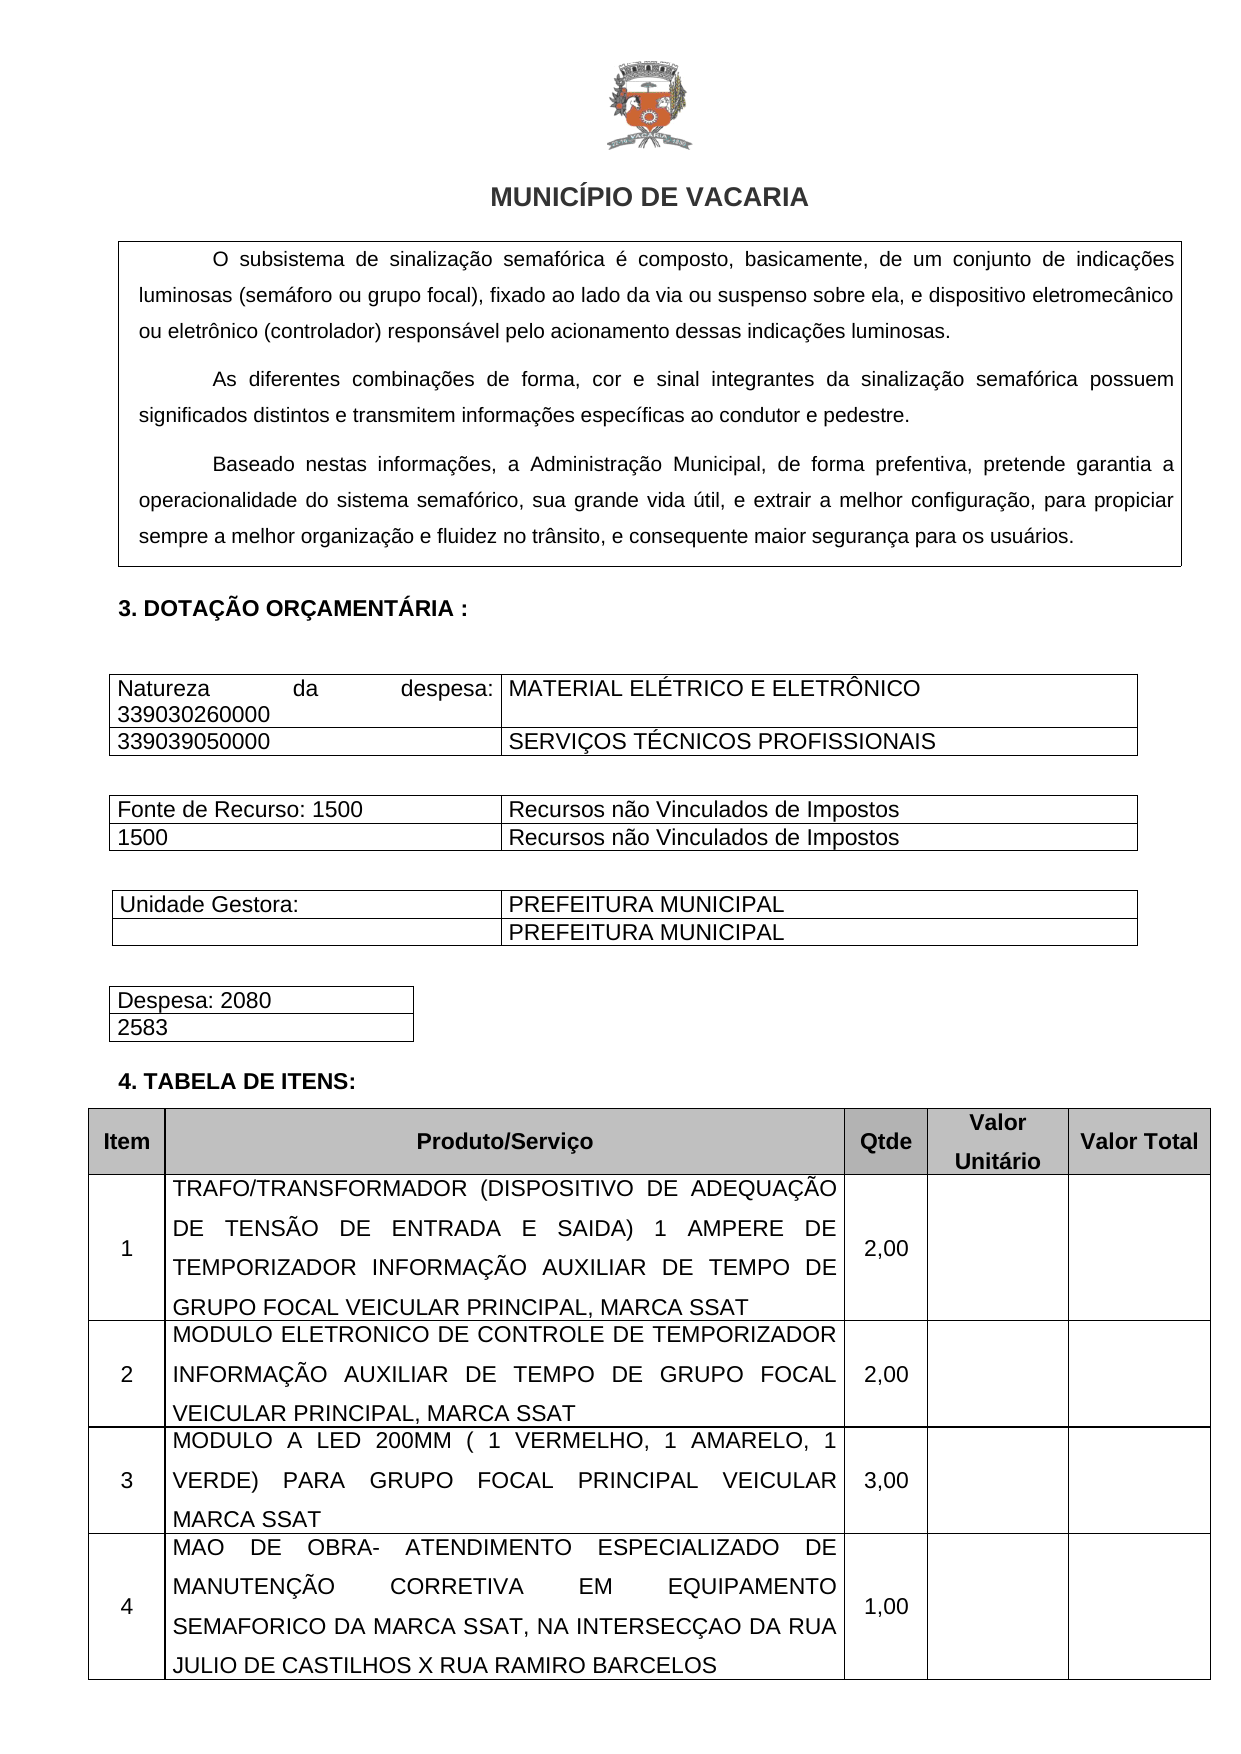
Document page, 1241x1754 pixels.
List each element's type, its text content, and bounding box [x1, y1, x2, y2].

table_header Qtde [845, 1109, 927, 1174]
table_cell 2,00 [845, 1321, 927, 1426]
table_cell 1,00 [845, 1534, 927, 1679]
table_cell [928, 1534, 1068, 1679]
table_header Despesa: 2080 [110, 987, 413, 1013]
table_cell SERVIÇOS TÉCNICOS PROFISSIONAIS [502, 728, 1137, 754]
table_header PREFEITURA MUNICIPAL [502, 891, 1137, 918]
picture [606, 60, 693, 150]
table_cell 1 [89, 1175, 164, 1320]
table_cell 4 [89, 1534, 164, 1679]
list 3. DOTAÇÃO ORÇAMENTÁRIA : [118, 594, 1181, 621]
table_cell 3 [89, 1428, 164, 1533]
table_cell [1069, 1321, 1210, 1426]
table_cell [1069, 1428, 1210, 1533]
table_cell [1069, 1534, 1210, 1679]
table_cell MODULO A LED 200MM ( 1 VERMELHO, 1 AMARELO, 1 VERDE) PARA GRUPO FOCAL PRINCIPAL VEICULAR MARCA SSAT [166, 1428, 844, 1533]
table_cell [928, 1321, 1068, 1426]
table_header Unidade Gestora: [113, 891, 501, 918]
table_cell 339039050000 [110, 728, 501, 754]
table_cell MODULO ELETRONICO DE CONTROLE DE TEMPORIZADOR INFORMAÇÃO AUXILIAR DE TEMPO DE GRUPO FOCAL VEICULAR PRINCIPAL, MARCA SSAT [166, 1321, 844, 1426]
table_cell [928, 1428, 1068, 1533]
table_header MATERIAL ELÉTRICO E ELETRÔNICO [502, 675, 1137, 727]
table_cell 2,00 [845, 1175, 927, 1320]
table_cell [113, 919, 501, 945]
table_header Valor Unitário [928, 1109, 1068, 1174]
table_header Valor Total [1069, 1109, 1210, 1174]
table_header Fonte de Recurso: 1500 [110, 796, 501, 822]
table_header Item [89, 1109, 164, 1174]
table_header O subsistema de sinalização semafórica é composto, basicamente, de um conjunto de indicações luminosas (semáforo ou grupo focal), fixado ao lado da via ou suspenso sobre ela, e dispositivo eletromecânico ou eletrônico (controlador) responsável pelo acionamento dessas indicações luminosas. As diferentes combinações de forma, cor e sinal integrantes da sinalização semafórica possuem significados distintos e transmitem informações específicas ao condutor e pedestre. Baseado nestas informações, a Administração Municipal, de forma prefentiva, pretende garantia a operacionalidade do sistema semafórico, sua grande vida útil, e extrair a melhor configuração, para propiciar sempre a melhor organização e fluidez no trânsito, e consequente maior segurança para os usuários. [119, 242, 1181, 566]
table_cell [1069, 1175, 1210, 1320]
table_cell TRAFO/TRANSFORMADOR (DISPOSITIVO DE ADEQUAÇÃO DE TENSÃO DE ENTRADA E SAIDA) 1 AMPERE DE TEMPORIZADOR INFORMAÇÃO AUXILIAR DE TEMPO DE GRUPO FOCAL VEICULAR PRINCIPAL, MARCA SSAT [166, 1175, 844, 1320]
table_cell [928, 1175, 1068, 1320]
table_cell MAO DE OBRA- ATENDIMENTO ESPECIALIZADO DE MANUTENÇÃO CORRETIVA EM EQUIPAMENTO SEMAFORICO DA MARCA SSAT, NA INTERSECÇAO DA RUA JULIO DE CASTILHOS X RUA RAMIRO BARCELOS [166, 1534, 844, 1679]
table_cell 1500 [110, 824, 501, 850]
table_cell 2583 [110, 1014, 413, 1041]
table_header Natureza da despesa: 339030260000 [110, 675, 501, 727]
table_cell 2 [89, 1321, 164, 1426]
table_cell PREFEITURA MUNICIPAL [502, 919, 1137, 945]
list 4. TABELA DE ITENS: [118, 1068, 1181, 1094]
table_cell 3,00 [845, 1428, 927, 1533]
table_cell Recursos não Vinculados de Impostos [502, 824, 1137, 850]
table_header Produto/Serviço [166, 1109, 844, 1174]
table_header Recursos não Vinculados de Impostos [502, 796, 1137, 822]
